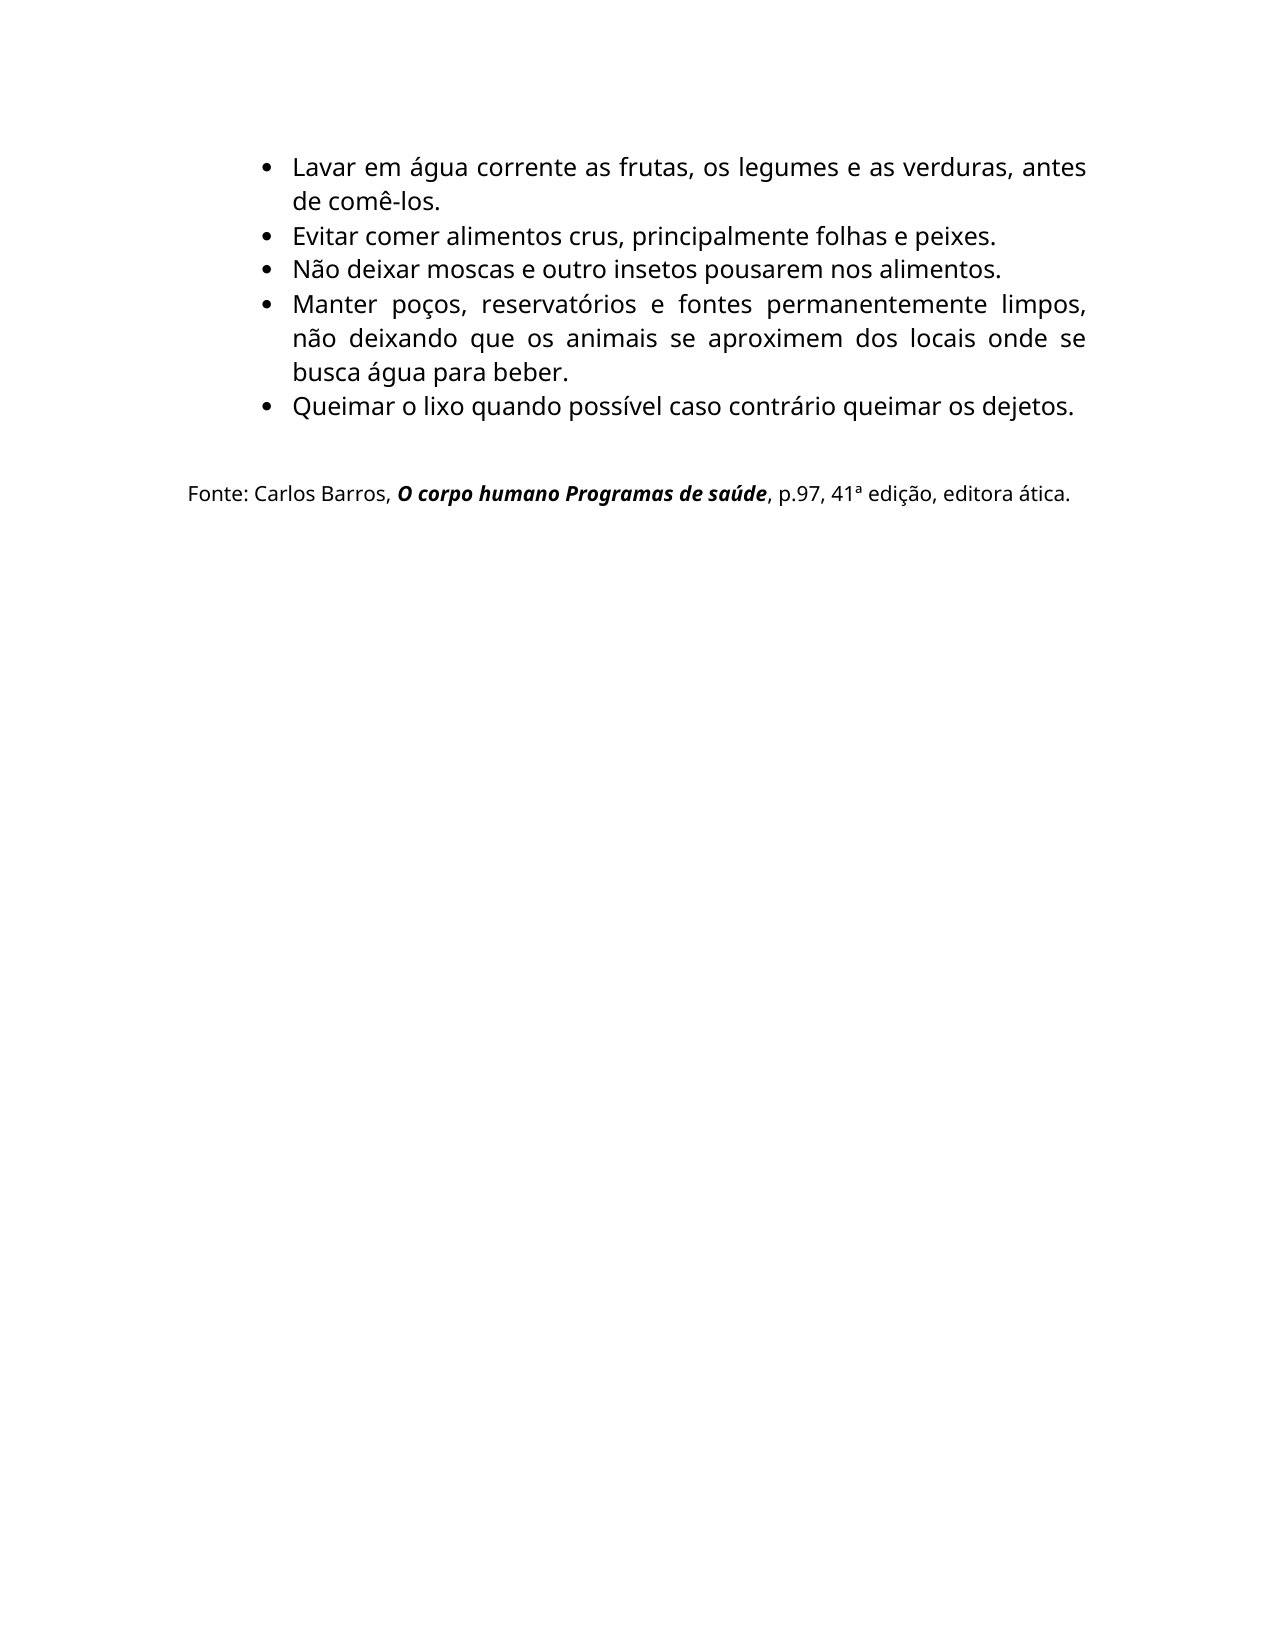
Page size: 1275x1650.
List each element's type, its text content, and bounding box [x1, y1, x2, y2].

list Queimar o lixo quando possível caso contrário queimar os dejetos. [262, 388, 1087, 422]
list Manter poços, reservatórios e fontes permanentemente limpos, não deixando que os animais se aproximem dos locais onde se busca água para beber. [262, 286, 1087, 388]
text Fonte: Carlos Barros, O corpo humano Programas de saúde, p.97, 41ª edição, editora ática. [187, 479, 1087, 508]
list Não deixar moscas e outro insetos pousarem nos alimentos. [262, 252, 1087, 286]
list Lavar em água corrente as frutas, os legumes e as verduras, antes de comê-los. [262, 150, 1087, 218]
list Evitar comer alimentos crus, principalmente folhas e peixes. [262, 218, 1087, 252]
